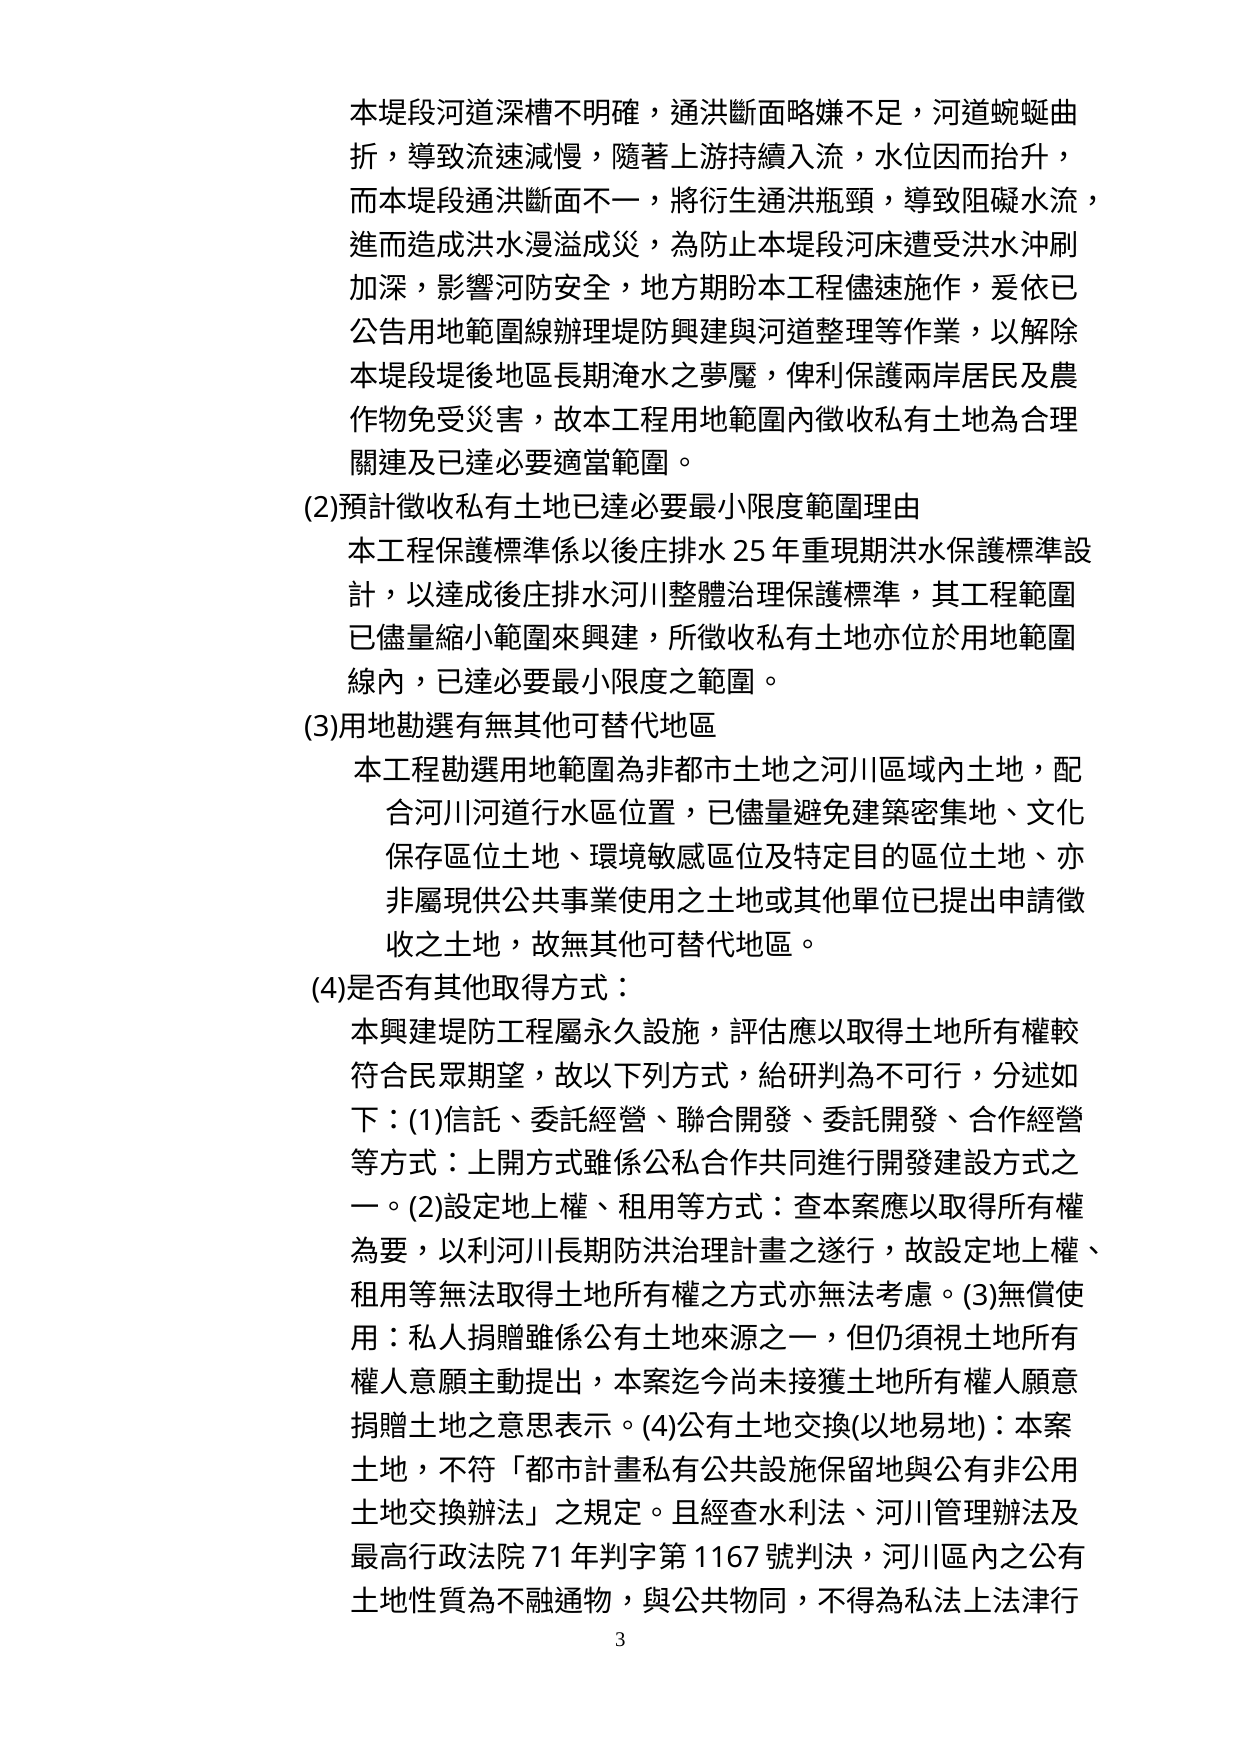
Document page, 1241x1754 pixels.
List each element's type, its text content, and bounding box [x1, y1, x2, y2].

text 本興建堤防工程屬永久設施，評估應以取得土地所有權較符合民眾期望，故以下列方式，紿研判為不可行，分述如下：(1)信託、委託經營、聯合開發、委託開發、合作經營等方式：上開方式雖係公私合作共同進行開發建設方式之一。(2)設定地上權、租用等方式：查本案應以取得所有權為要，以利河川長期防洪治理計畫之遂行，故設定地上權、租用等無法取得土地所有權之方式亦無法考慮。(3)無償使用：私人捐贈雖係公有土地來源之一，但仍須視土地所有權人意願主動提出，本案迄今尚未接獲土地所有權人願意捐贈土地之意思表示。(4)公有土地交換(以地易地)：本案土地，不符「都市計畫私有公共設施保留地與公有非公用土地交換辦法」之規定。且經查水利法、河川管理辦法及最高行政法院71年判字第1167號判決，河川區內之公有土地性質為不融通物，與公共物同，不得為私法上法津行為之目的物，又本案民眾所有土地均位於河川區域線內，因此，河川區域內登記為本署管理之國有土地，尚無法辦公有土地交換，因此以地易地事宜，尚無從辦理，本案如經協議價購不成將以徵收方式辦理，經評估無其他取得方式。 [350, 1008, 1092, 1620]
text 本工程勘選用地範圍為非都市土地之河川區域內土地，配合河川河道行水區位置，已儘量避免建築密集地、文化保存區位土地、環境敏感區位及特定目的區位土地、亦非屬現供公共事業使用之土地或其他單位已提出申請徵收之土地，故無其他可替代地區。 [353, 745, 1092, 964]
text 本工程保護標準係以後庄排水25年重現期洪水保護標準設計，以達成後庄排水河川整體治理保護標準，其工程範圍已儘量縮小範圍來興建，所徵收私有土地亦位於用地範圍線內，已達必要最小限度之範圍。 [347, 526, 1092, 701]
text (2)預計徵收私有土地已達必要最小限度範圍理由 [304, 483, 1092, 526]
text (4)是否有其他取得方式： [304, 964, 1092, 1008]
text 本堤段河道深槽不明確，通洪斷面略嫌不足，河道蜿蜒曲折，導致流速減慢，隨著上游持續入流，水位因而抬升，而本堤段通洪斷面不一，將衍生通洪瓶頸，導致阻礙水流，進而造成洪水漫溢成災，為防止本堤段河床遭受洪水沖刷加深，影響河防安全，地方期盼本工程儘速施作，爰依已公告用地範圍線辦理堤防興建與河道整理等作業，以解除本堤段堤後地區長期淹水之夢魘，俾利保護兩岸居民及農作物免受災害，故本工程用地範圍內徵收私有土地為合理關連及已達必要適當範圍。 [349, 89, 1092, 483]
text (3)用地勘選有無其他可替代地區 [304, 701, 1092, 745]
